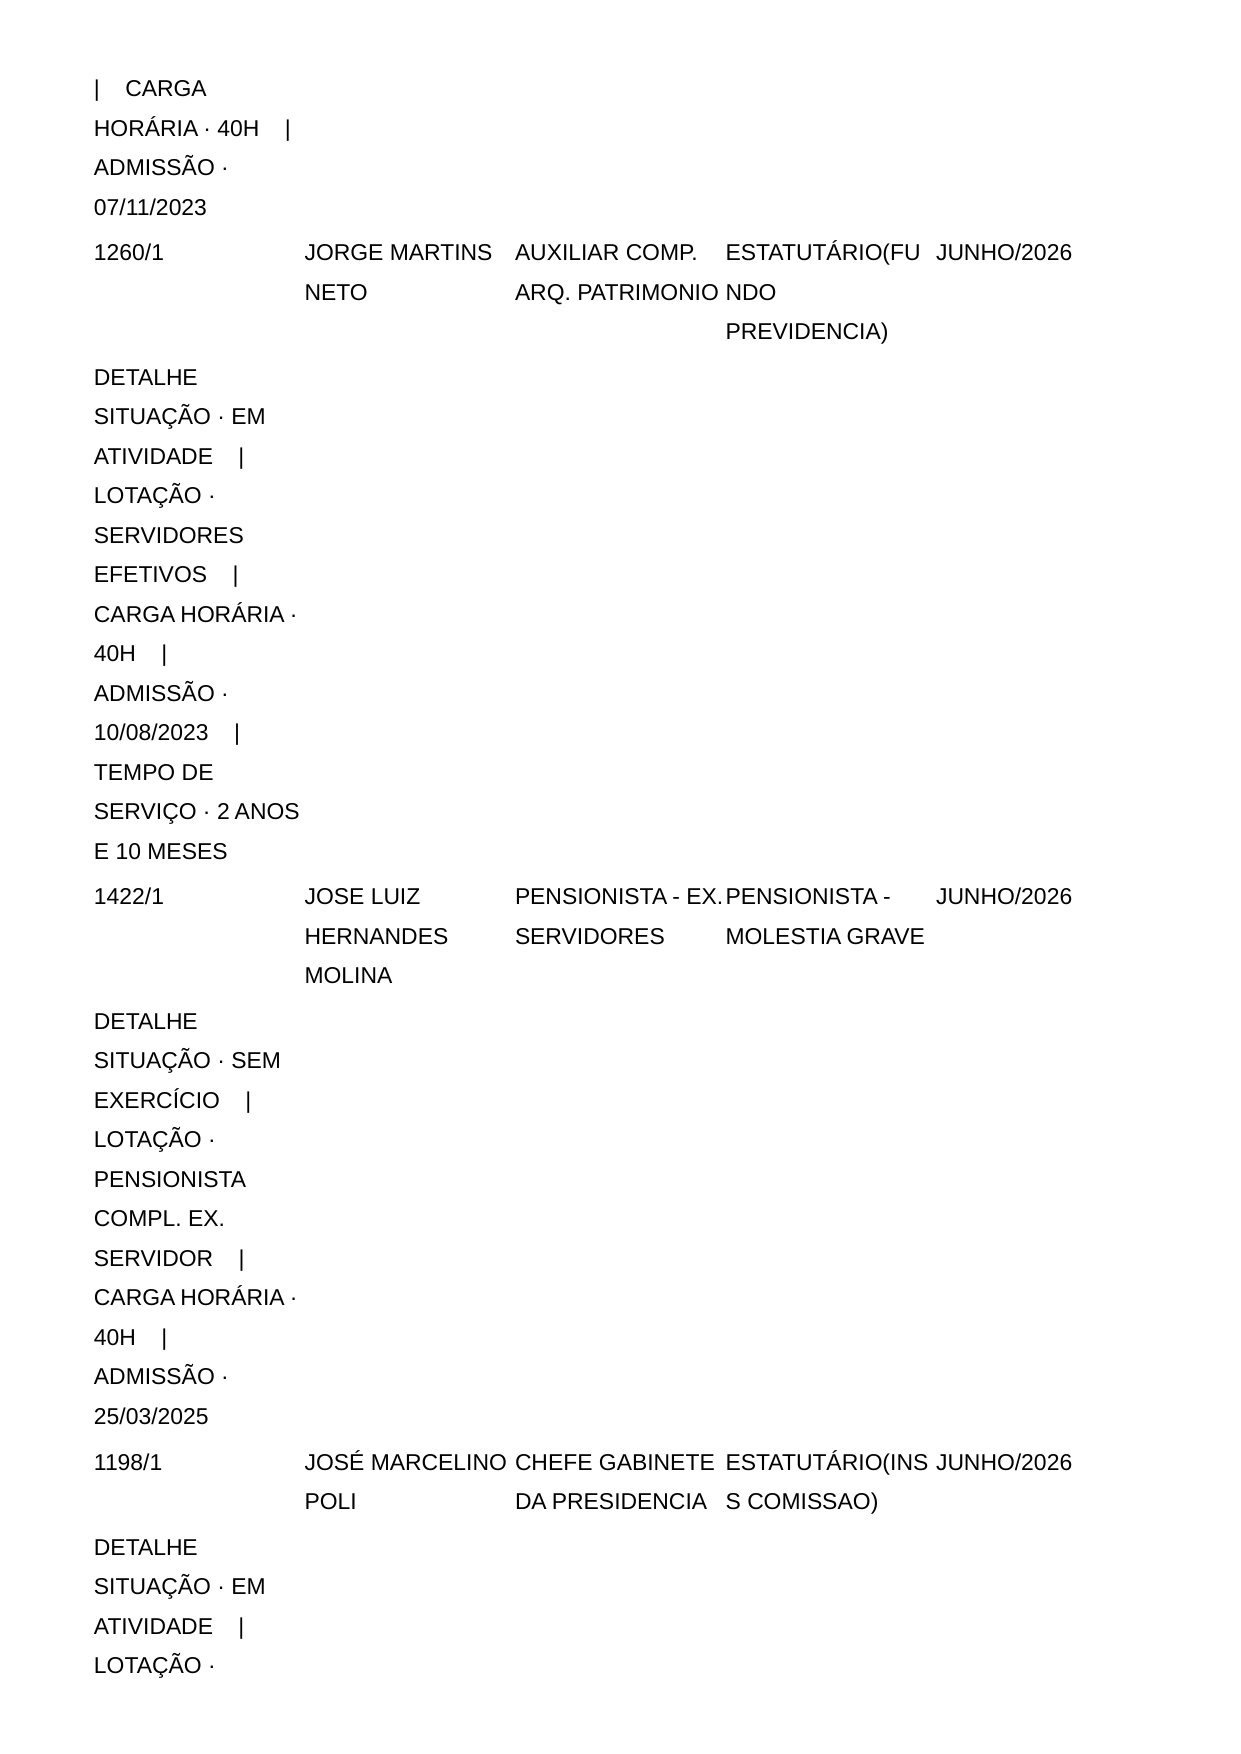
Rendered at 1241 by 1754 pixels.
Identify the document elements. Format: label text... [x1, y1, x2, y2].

table_cell JOSE LUIZ HERNANDES MOLINA [304, 883, 515, 1008]
table_cell DETALHE SITUAÇÃO · EM ATIVIDADE | LOTAÇÃO · SERVIDORES EFETIVOS | CARGA HORÁRIA · 40H | ADMISSÃO · 10/08/2023 | TEMPO DE SERVIÇO · 2 ANOS E 10 MESES [94, 364, 304, 883]
table_cell PENSIONISTA - MOLESTIA GRAVE [725, 883, 936, 1008]
table_cell 1422/1 [94, 883, 304, 1008]
table_cell ESTATUTÁRIO(FUNDO PREVIDENCIA) [725, 239, 936, 364]
table_cell AUXILIAR COMP. ARQ. PATRIMONIO [515, 239, 725, 364]
table_cell DETALHE SITUAÇÃO · SEM EXERCÍCIO | LOTAÇÃO · PENSIONISTA COMPL. EX. SERVIDOR | CARGA HORÁRIA · 40H | ADMISSÃO · 25/03/2025 [94, 1008, 304, 1448]
table_cell JORGE MARTINS NETO [304, 239, 515, 364]
table_cell JOSÉ MARCELINO POLI [304, 1449, 515, 1534]
table_cell ESTATUTÁRIO(INSS COMISSAO) [725, 1449, 936, 1534]
table_cell | CARGA HORÁRIA · 40H | ADMISSÃO · 07/11/2023 [94, 75, 304, 239]
table_cell CHEFE GABINETE DA PRESIDENCIA [515, 1449, 725, 1534]
table_cell 1198/1 [94, 1449, 304, 1534]
table_cell 1260/1 [94, 239, 304, 364]
table_cell PENSIONISTA - EX. SERVIDORES [515, 883, 725, 1008]
table_cell JUNHO/2026 [936, 883, 1146, 1008]
table_cell JUNHO/2026 [936, 239, 1146, 364]
table_cell JUNHO/2026 [936, 1449, 1146, 1534]
table_cell DETALHE SITUAÇÃO · EM ATIVIDADE | LOTAÇÃO · [94, 1534, 304, 1678]
